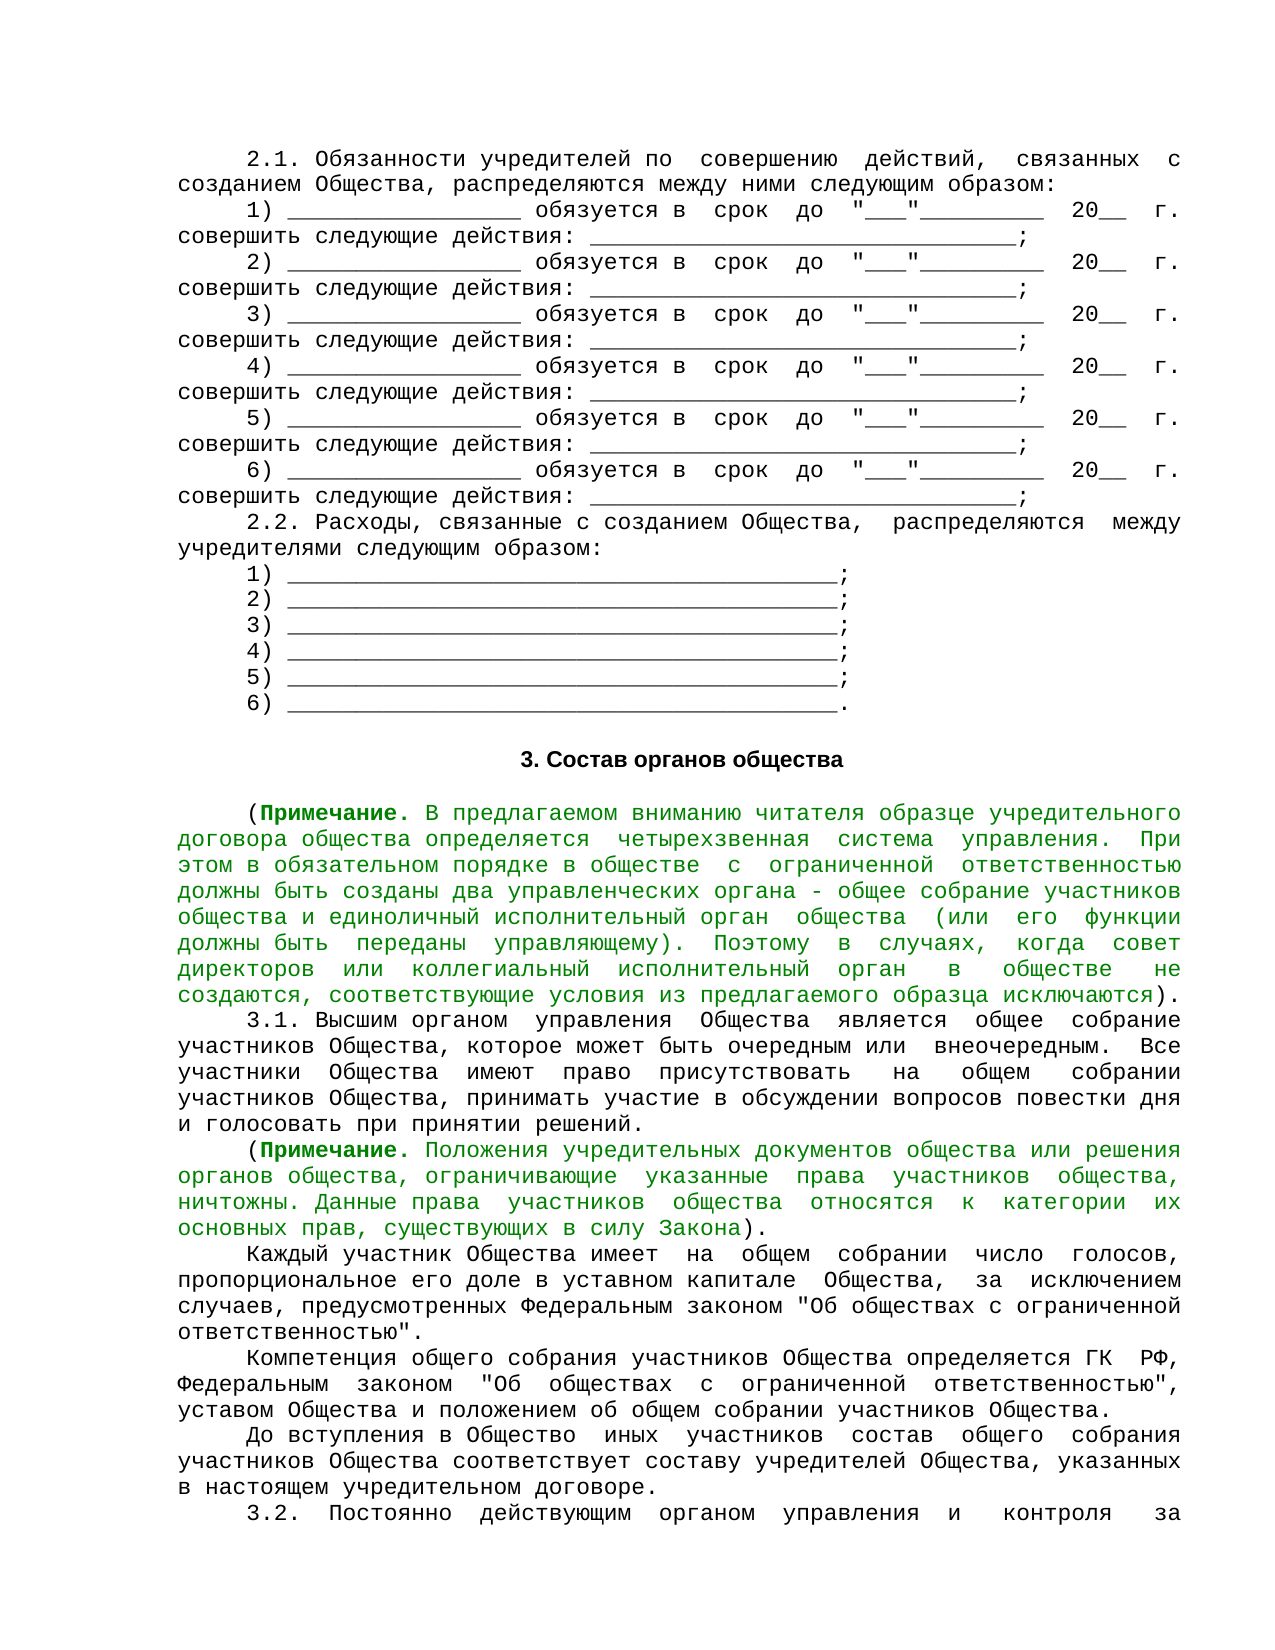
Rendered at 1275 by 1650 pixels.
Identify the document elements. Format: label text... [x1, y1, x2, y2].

text должны быть созданы два управленческих органа - общее собрание участников [177, 879, 1186, 905]
text 4) ________________________________________; [177, 640, 1186, 666]
text 4) _________________ обязуется в срок до "___"_________ 20__ г. [177, 354, 1186, 380]
text директоров или коллегиальный исполнительный орган в обществе не [177, 957, 1186, 983]
text участников Общества, принимать участие в обсуждении вопросов повестки дня [177, 1087, 1186, 1113]
text случаев, предусмотренных Федеральным законом "Об обществах с ограниченной [177, 1294, 1186, 1320]
text в настоящем учредительном договоре. [177, 1476, 1186, 1502]
text совершить следующие действия: _______________________________; [177, 380, 1186, 406]
text совершить следующие действия: _______________________________; [177, 328, 1186, 354]
text Федеральным законом "Об обществах с ограниченной ответственностью", [177, 1372, 1186, 1398]
text уставом Общества и положением об общем собрании участников Общества. [177, 1398, 1186, 1424]
text 6) _________________ обязуется в срок до "___"_________ 20__ г. [177, 458, 1186, 484]
text 3.2. Постоянно действующим органом управления и контроля за [177, 1502, 1186, 1528]
text совершить следующие действия: _______________________________; [177, 277, 1186, 302]
text органов общества, ограничивающие указанные права участников общества, [177, 1164, 1186, 1190]
text 3. Состав органов общества [177, 746, 1186, 773]
text пропорциональное его доле в уставном капитале Общества, за исключением [177, 1268, 1186, 1294]
text 1) _________________ обязуется в срок до "___"_________ 20__ г. [177, 199, 1186, 225]
text ответственностью". [177, 1320, 1186, 1346]
text 3) _________________ обязуется в срок до "___"_________ 20__ г. [177, 302, 1186, 328]
text 5) _________________ обязуется в срок до "___"_________ 20__ г. [177, 406, 1186, 432]
text Каждый участник Общества имеет на общем собрании число голосов, [177, 1242, 1186, 1268]
text ничтожны. Данные права участников общества относятся к категории их [177, 1190, 1186, 1216]
text 6) ________________________________________. [177, 692, 1186, 717]
text основных прав, существующих в силу Закона). [177, 1216, 1186, 1242]
text 2) ________________________________________; [177, 588, 1186, 614]
text должны быть переданы управляющему). Поэтому в случаях, когда совет [177, 931, 1186, 957]
text совершить следующие действия: _______________________________; [177, 484, 1186, 510]
text 1) ________________________________________; [177, 562, 1186, 588]
text 5) ________________________________________; [177, 666, 1186, 692]
text 2.1. Обязанности учредителей по совершению действий, связанных с [177, 147, 1186, 173]
text участников Общества, которое может быть очередным или внеочередным. Все [177, 1035, 1186, 1061]
text участники Общества имеют право присутствовать на общем собрании [177, 1061, 1186, 1087]
text общества и единоличный исполнительный орган общества (или его функции [177, 905, 1186, 931]
text созданием Общества, распределяются между ними следующим образом: [177, 173, 1186, 199]
text и голосовать при принятии решений. [177, 1113, 1186, 1138]
text договора общества определяется четырехзвенная система управления. При [177, 827, 1186, 853]
text До вступления в Общество иных участников состав общего собрания [177, 1424, 1186, 1450]
text 2.2. Расходы, связанные с созданием Общества, распределяются между [177, 510, 1186, 536]
text участников Общества соответствует составу учредителей Общества, указанных [177, 1450, 1186, 1476]
text (Примечание. Положения учредительных документов общества или решения [177, 1138, 1186, 1164]
text 3) ________________________________________; [177, 614, 1186, 640]
text 3.1. Высшим органом управления Общества является общее собрание [177, 1009, 1186, 1035]
text Компетенция общего собрания участников Общества определяется ГК РФ, [177, 1346, 1186, 1372]
text учредителями следующим образом: [177, 536, 1186, 562]
text этом в обязательном порядке в обществе с ограниченной ответственностью [177, 853, 1186, 879]
text 2) _________________ обязуется в срок до "___"_________ 20__ г. [177, 251, 1186, 277]
text совершить следующие действия: _______________________________; [177, 225, 1186, 251]
text совершить следующие действия: _______________________________; [177, 432, 1186, 458]
text (Примечание. В предлагаемом вниманию читателя образце учредительного [177, 801, 1186, 827]
text создаются, соответствующие условия из предлагаемого образца исключаются). [177, 983, 1186, 1009]
